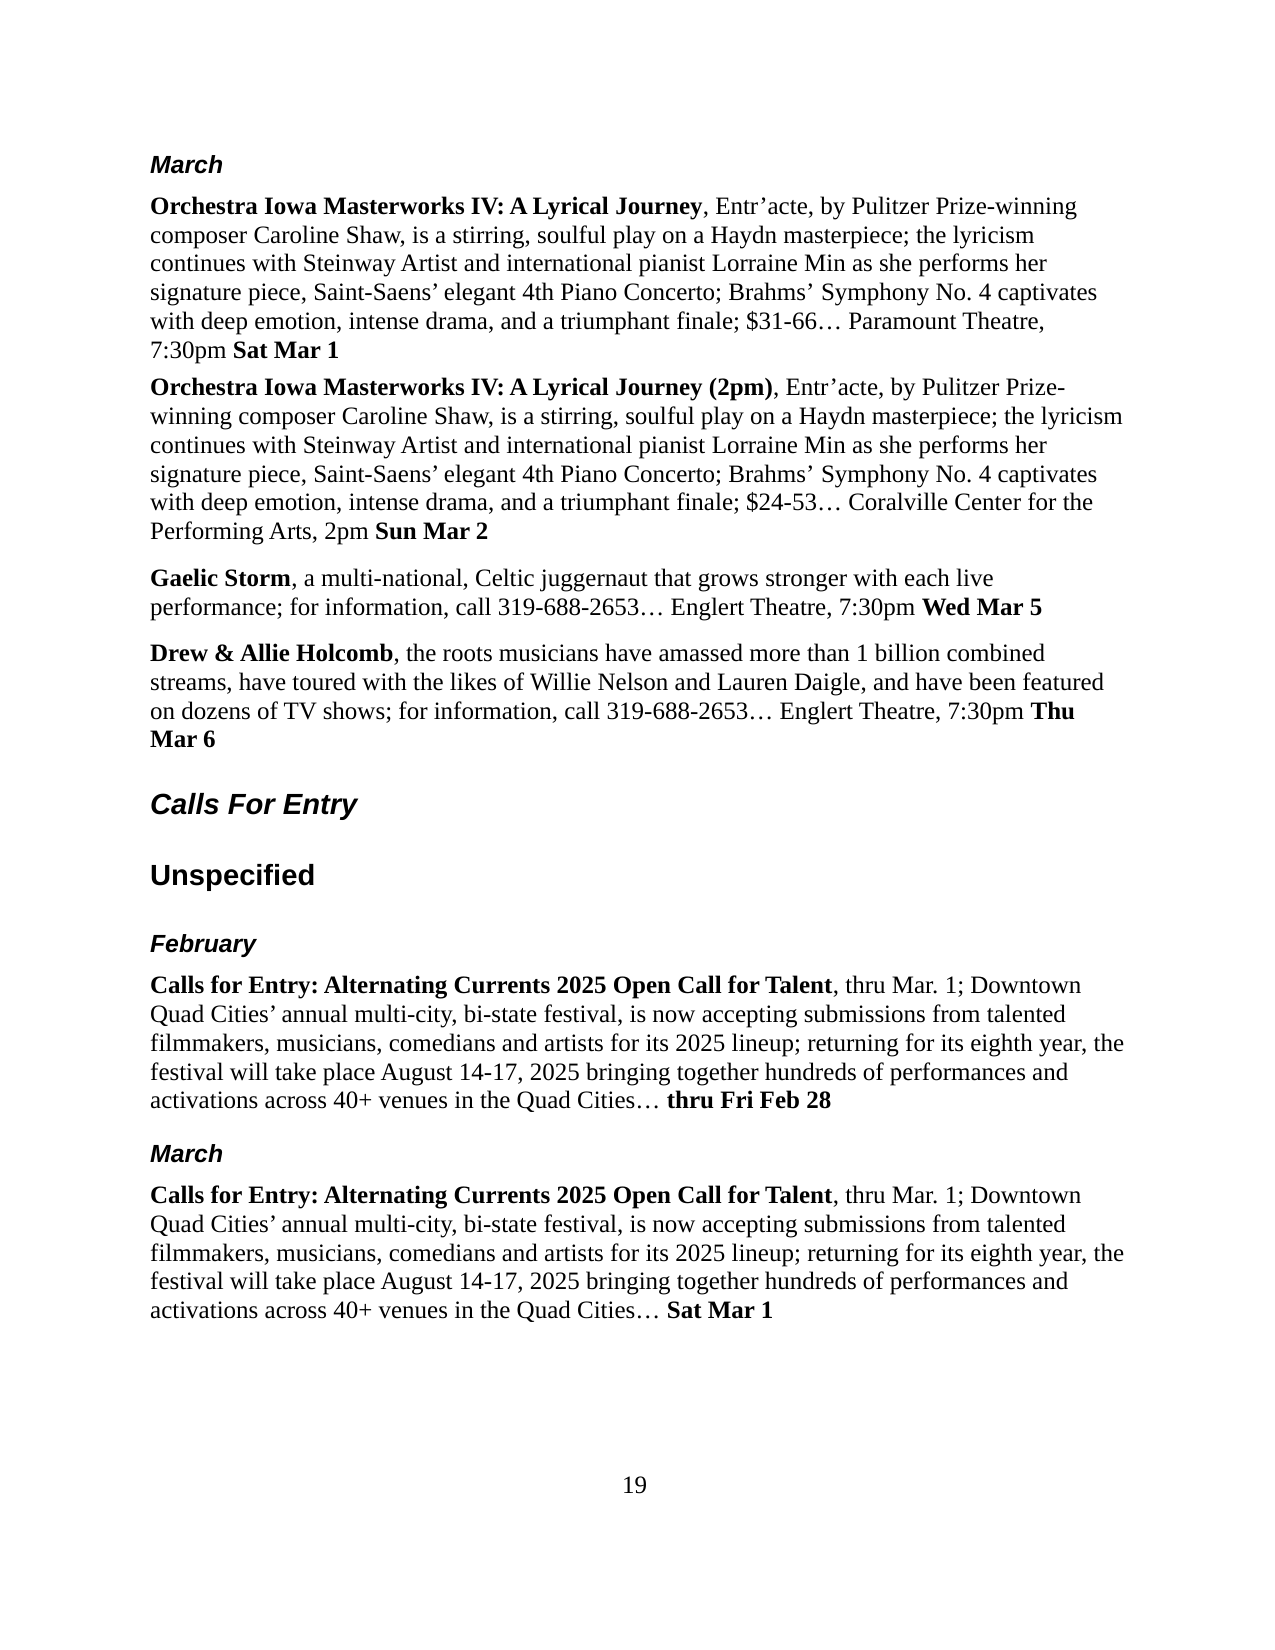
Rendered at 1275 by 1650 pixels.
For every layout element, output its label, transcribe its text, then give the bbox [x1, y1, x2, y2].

text Orchestra Iowa Masterworks IV: A Lyrical Journey (2pm), Entr’acte, by Pulitzer Prize-winning composer Caroline Shaw, is a stirring, soulful play on a Haydn masterpiece; the lyricism continues with Steinway Artist and international pianist Lorraine Min as she performs her signature piece, Saint-Saens’ elegant 4th Piano Concerto; Brahms’ Symphony No. 4 captivates with deep emotion, intense drama, and a triumphant finale; $24-53… Coralville Center for the Performing Arts, 2pm Sun Mar 2 [150, 372, 1125, 545]
text Gaelic Storm, a multi-national, Celtic juggernaut that grows stronger with each live performance; for information, call 319-688-2653… Englert Theatre, 7:30pm Wed Mar 5 [150, 563, 1125, 620]
subtitle March [150, 1139, 1125, 1168]
subtitle February [150, 929, 1125, 958]
subtitle Calls For Entry [150, 787, 1125, 821]
text Calls for Entry: Alternating Currents 2025 Open Call for Talent, thru Mar. 1; Downtown Quad Cities’ annual multi-city, bi-state festival, is now accepting submissions from talented filmmakers, musicians, comedians and artists for its 2025 lineup; returning for its eighth year, the festival will take place August 14-17, 2025 bringing together hundreds of performances and activations across 40+ venues in the Quad Cities… thru Fri Feb 28 [150, 970, 1125, 1114]
subtitle March [150, 150, 1125, 178]
text Calls for Entry: Alternating Currents 2025 Open Call for Talent, thru Mar. 1; Downtown Quad Cities’ annual multi-city, bi-state festival, is now accepting submissions from talented filmmakers, musicians, comedians and artists for its 2025 lineup; returning for its eighth year, the festival will take place August 14-17, 2025 bringing together hundreds of performances and activations across 40+ venues in the Quad Cities… Sat Mar 1 [150, 1180, 1125, 1324]
text Drew & Allie Holcomb, the roots musicians have amassed more than 1 billion combined streams, have toured with the likes of Willie Nelson and Lauren Daigle, and have been featured on dozens of TV shows; for information, call 319-688-2653… Englert Theatre, 7:30pm Thu Mar 6 [150, 638, 1125, 753]
text Orchestra Iowa Masterworks IV: A Lyrical Journey, Entr’acte, by Pulitzer Prize-winning composer Caroline Shaw, is a stirring, soulful play on a Haydn masterpiece; the lyricism continues with Steinway Artist and international pianist Lorraine Min as she performs her signature piece, Saint-Saens’ elegant 4th Piano Concerto; Brahms’ Symphony No. 4 captivates with deep emotion, intense drama, and a triumphant finale; $31-66… Paramount Theatre, 7:30pm Sat Mar 1 [150, 191, 1125, 363]
subtitle Unspecified [150, 858, 1125, 892]
